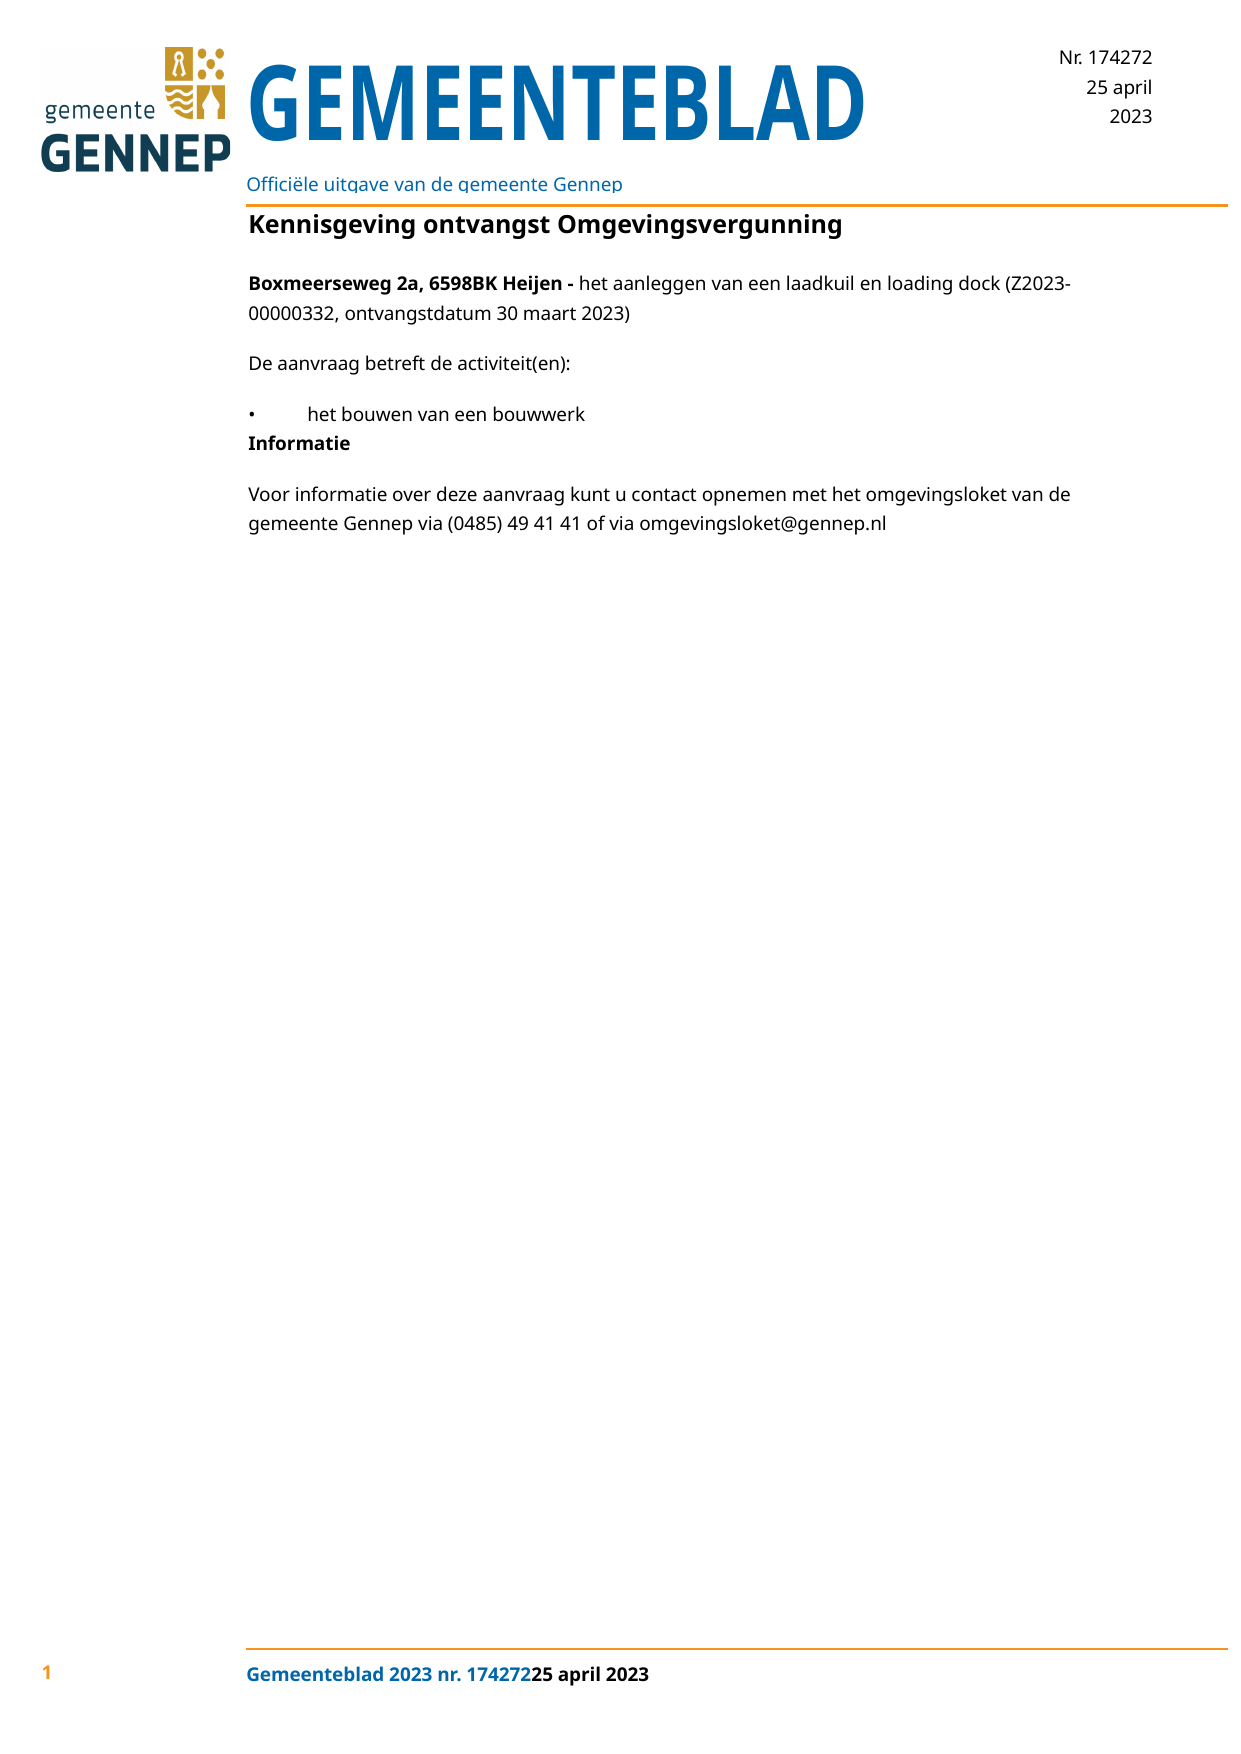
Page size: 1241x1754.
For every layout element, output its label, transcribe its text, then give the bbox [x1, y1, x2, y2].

text Kennisgeving ontvangst Omgevingsvergunning [248, 207, 1152, 241]
text Informatie [248, 430, 1152, 456]
text De aanvraag betreft de activiteit(en): [248, 350, 1152, 376]
picture [41, 47, 231, 172]
text Boxmeerseweg 2a, 6598BK Heijen - het aanleggen van een laadkuil en loading dock (Z2023-00000332, ontvangstdatum 30 maart 2023) [248, 270, 1152, 326]
text Voor informatie over deze aanvraag kunt u contact opnemen met het omgevingsloket van de gemeente Gennep via (0485) 49 41 41 of via omgevingsloket@gennep.nl [248, 481, 1152, 536]
list het bouwen van een bouwwerk [248, 401, 1152, 426]
